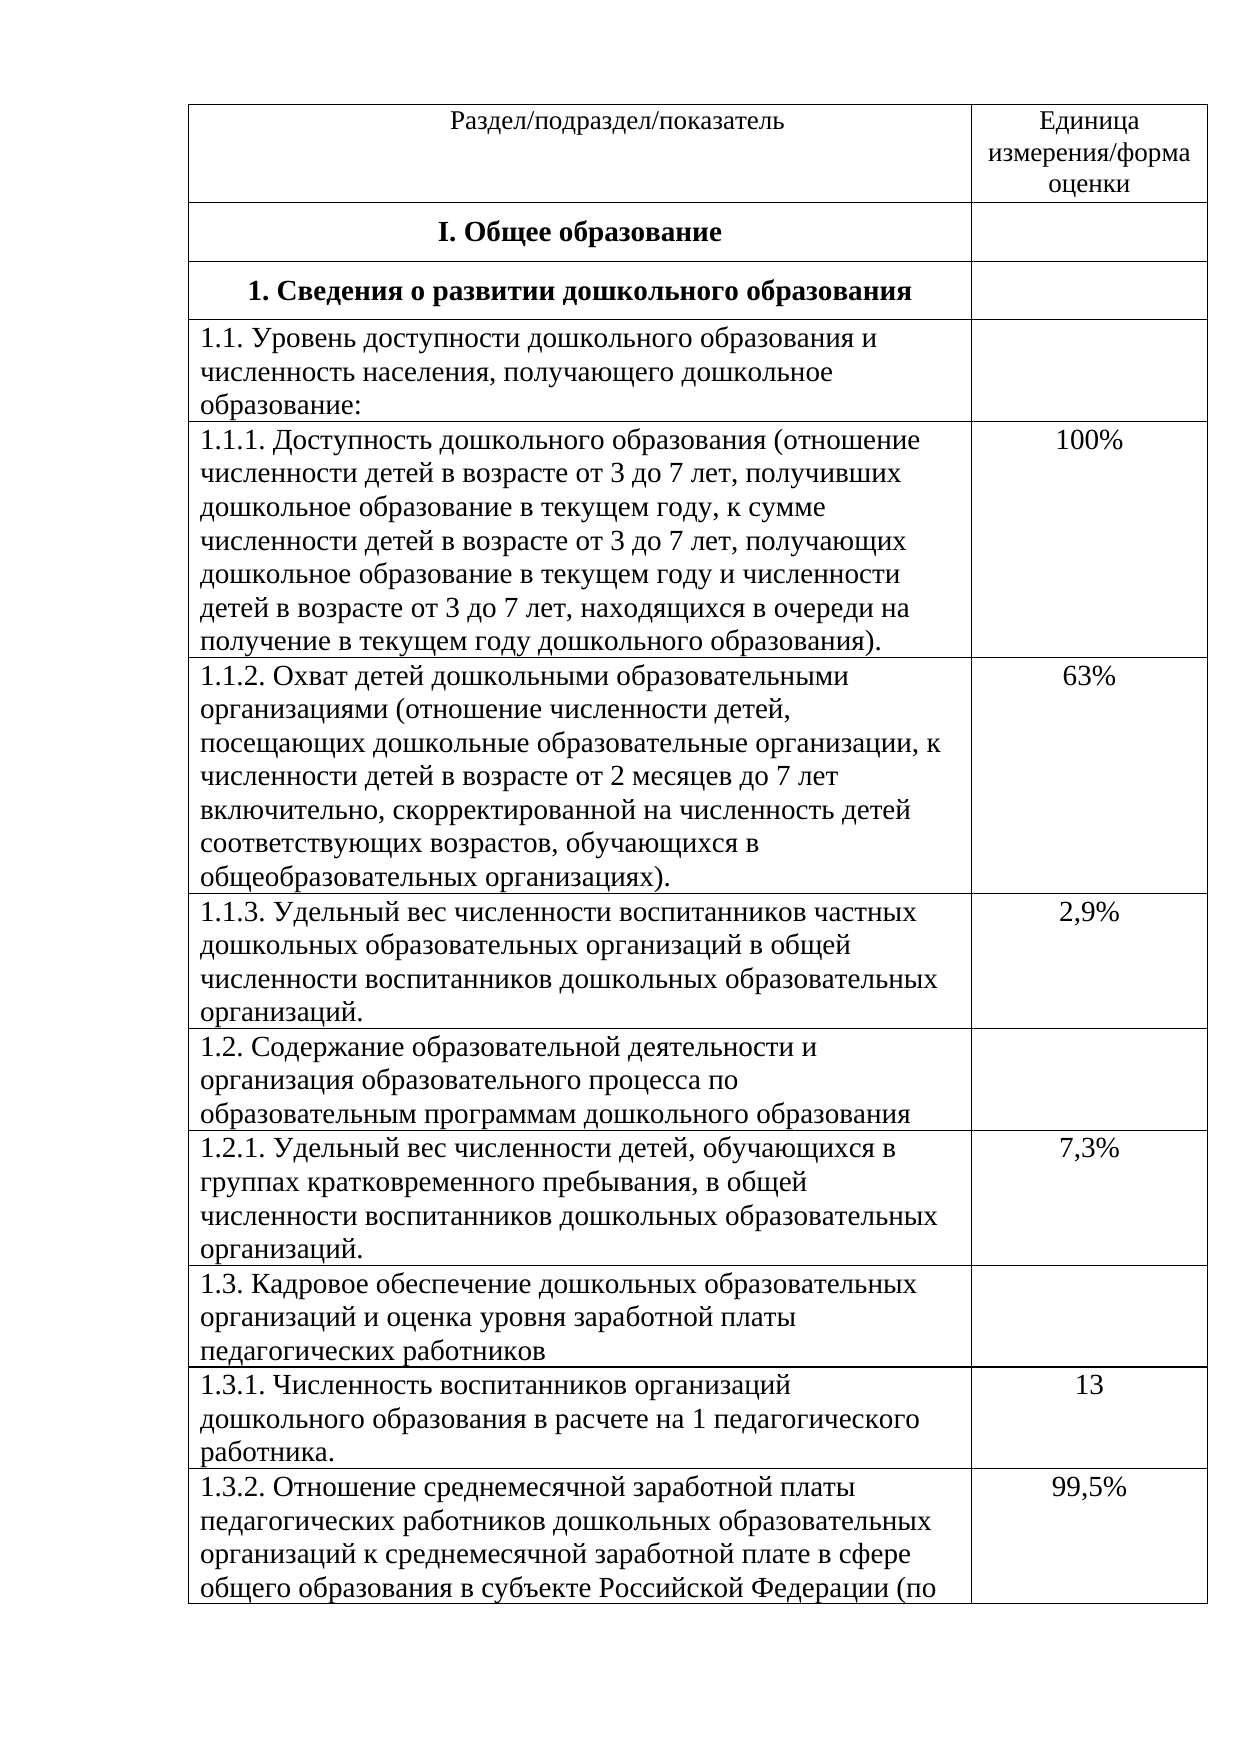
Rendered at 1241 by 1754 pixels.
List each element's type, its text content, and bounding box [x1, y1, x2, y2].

table_cell [972, 203, 1207, 261]
table_cell [972, 262, 1207, 319]
table_cell 63% [972, 658, 1207, 893]
table_cell 7,3% [972, 1131, 1207, 1265]
table_cell [972, 320, 1207, 421]
table_cell 2,9% [972, 894, 1207, 1028]
table_cell 1. Сведения о развитии дошкольного образования [189, 262, 971, 319]
table_cell 100% [972, 422, 1207, 657]
table_cell [972, 1029, 1207, 1129]
table_cell I. Общее образование [189, 203, 971, 261]
table_cell 13 [972, 1368, 1207, 1468]
table_cell Единица измерения/форма оценки [972, 105, 1207, 202]
table_cell 99,5% [972, 1469, 1207, 1603]
table_cell [972, 1266, 1207, 1366]
table_cell Раздел/подраздел/показатель [189, 105, 971, 202]
